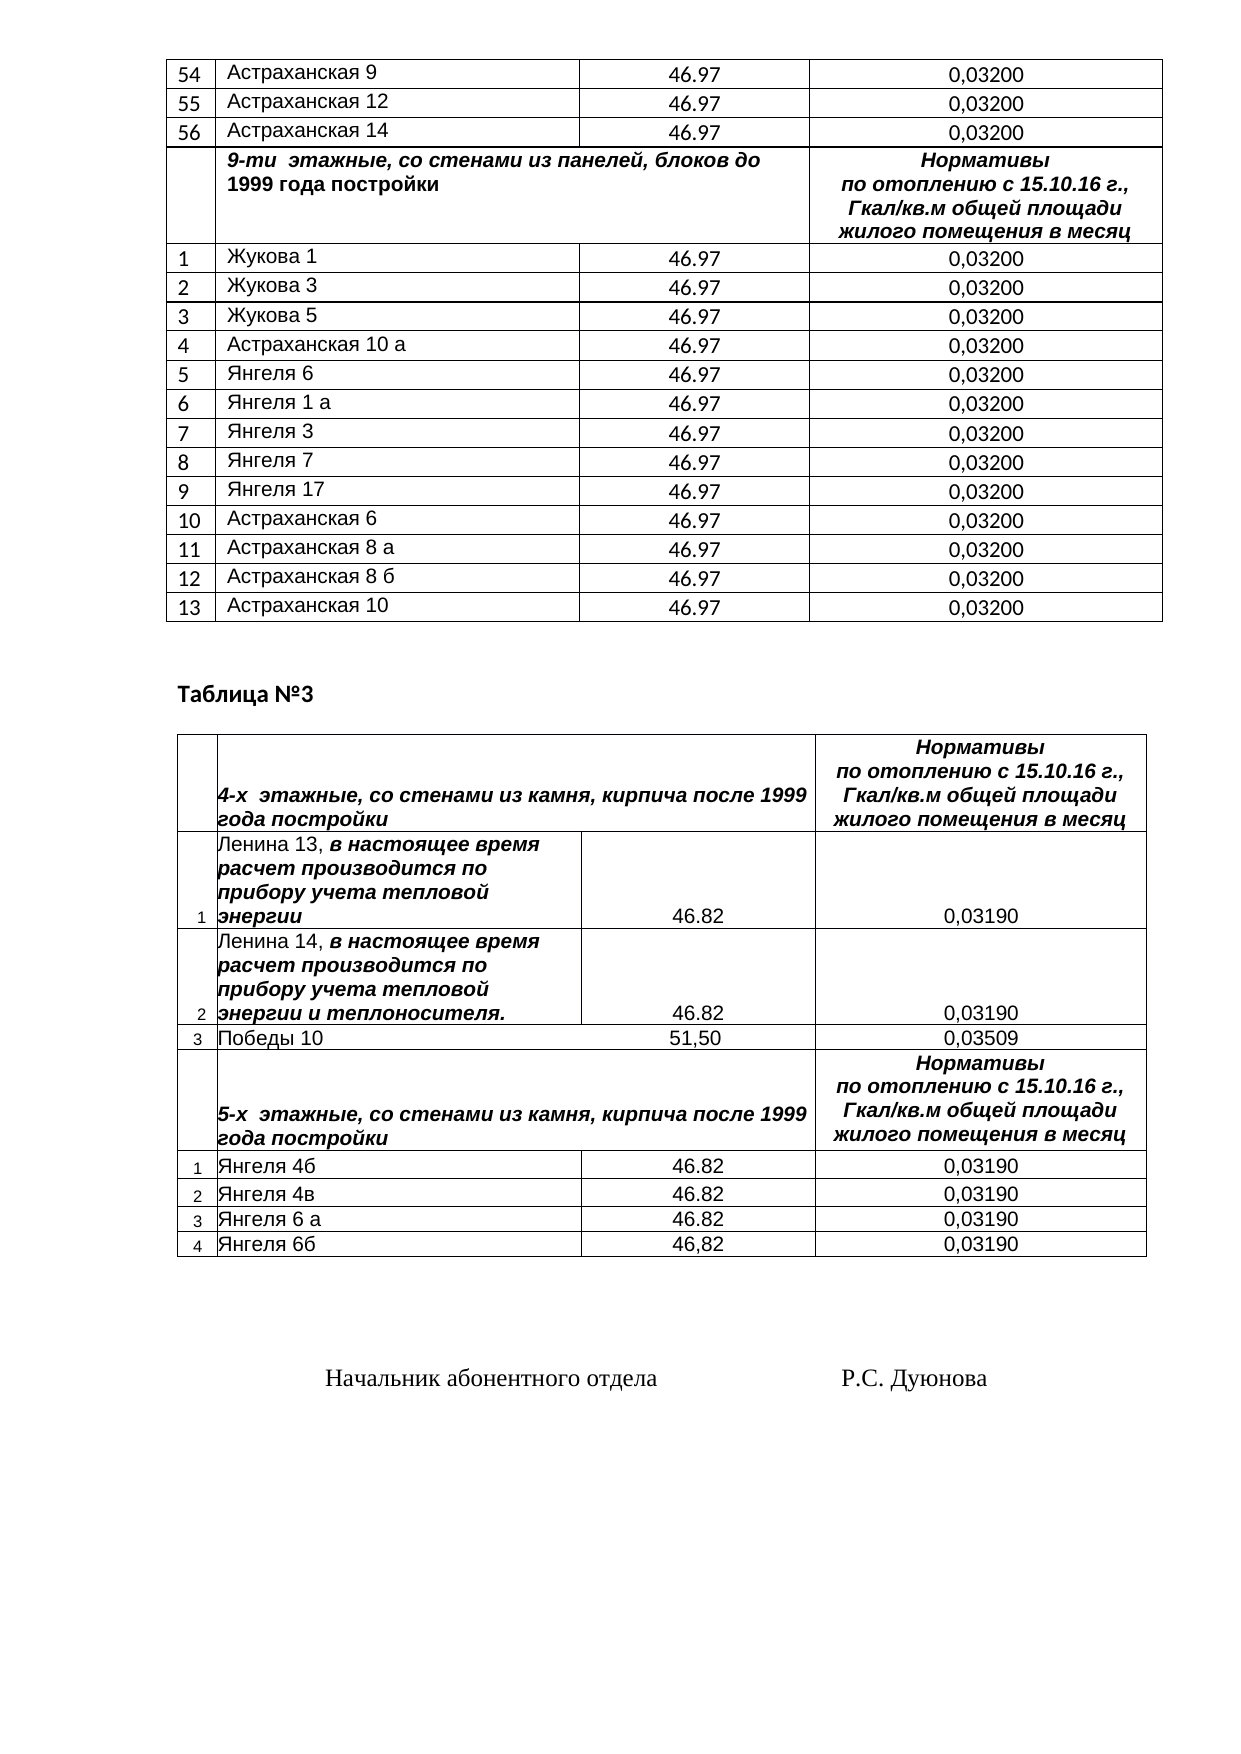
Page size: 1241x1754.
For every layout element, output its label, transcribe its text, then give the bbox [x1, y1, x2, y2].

table_cell 0,03200 [810, 506, 1162, 534]
table_cell 46,82 [582, 832, 815, 927]
table_cell Янгеля 6 [216, 361, 579, 388]
table_cell Астраханская 12 [216, 89, 579, 117]
table_cell 4 [178, 1232, 217, 1256]
table_cell 0,03190 [816, 929, 1146, 1024]
table_cell 0,03200 [810, 419, 1162, 447]
table_cell 1 [167, 244, 215, 272]
table_cell Янгеля 4б [218, 1151, 581, 1178]
table_cell 0,03200 [810, 303, 1162, 330]
table_cell 0,03200 [810, 593, 1162, 621]
table_cell 1 [178, 832, 217, 927]
table_cell Ленина 13, в настоящее время расчет производится по прибору учета тепловой энергии [218, 832, 581, 927]
table_cell 4 [167, 331, 215, 359]
table_cell 9-ти этажные, со стенами из панелей, блоков до 1999 года постройки [216, 148, 809, 243]
table_cell 12 [167, 564, 215, 592]
table_cell 46,97 [580, 303, 809, 330]
table_cell 0,03200 [810, 477, 1162, 505]
table_cell 5-х этажные, со стенами из камня, кирпича после 1999 года постройки [218, 1050, 815, 1150]
table_cell 46,97 [580, 535, 809, 563]
table_cell 46,97 [580, 448, 809, 476]
table_cell 46,97 [580, 477, 809, 505]
table_cell 46,82 [582, 1207, 815, 1231]
table_cell 0,03200 [810, 535, 1162, 563]
table_cell Янгеля 3 [216, 419, 579, 447]
text Начальник абонентного отдела Р.С. Дуюнова [177, 1363, 1152, 1392]
table_cell 56 [167, 118, 215, 146]
table_cell 0,03190 [816, 832, 1146, 927]
table_cell 0,03200 [810, 273, 1162, 301]
table_cell 46,97 [580, 273, 809, 301]
table_cell 0,03190 [816, 1151, 1146, 1178]
table_cell 46,97 [580, 244, 809, 272]
table_cell Жукова 1 [216, 244, 579, 272]
table_cell 46,82 [582, 1179, 815, 1206]
table_cell 0,03200 [810, 361, 1162, 388]
table_cell Жукова 5 [216, 303, 579, 330]
table_cell 3 [178, 1207, 217, 1231]
table_cell 6 [167, 390, 215, 418]
table_cell 0,03200 [810, 331, 1162, 359]
table_cell Янгеля 7 [216, 448, 579, 476]
table_cell 0,03200 [810, 118, 1162, 146]
table_cell 0,03190 [816, 1207, 1146, 1231]
table_cell 2 [167, 273, 215, 301]
table_cell Янгеля 6 а [218, 1207, 581, 1231]
table_cell 10 [167, 506, 215, 534]
table_cell Янгеля 4в [218, 1179, 581, 1206]
table_cell 46,97 [580, 564, 809, 592]
table_cell Астраханская 8 а [216, 535, 579, 563]
table_cell 0,03200 [810, 244, 1162, 272]
text Таблица №3 [177, 678, 1152, 708]
table_cell Астраханская 14 [216, 118, 579, 146]
table_cell 11 [167, 535, 215, 563]
table_cell 54 [167, 60, 215, 88]
table_cell 9 [167, 477, 215, 505]
table_cell 2 [178, 1179, 217, 1206]
table_cell 3 [167, 303, 215, 330]
table_cell 1 [178, 1151, 217, 1178]
table_cell 0,03200 [810, 60, 1162, 88]
table_cell 46,97 [580, 60, 809, 88]
table_cell 46,97 [580, 331, 809, 359]
table_cell Нормативы по отоплению с 15.10.16 г., Гкал/кв.м общей площади жилого помещения в месяц [816, 1050, 1146, 1150]
table_cell [167, 148, 215, 243]
table_cell Победы 10 51,50 [218, 1025, 815, 1049]
table_cell 8 [167, 448, 215, 476]
table_cell 0,03509 [816, 1025, 1146, 1049]
table_cell 0,03200 [810, 390, 1162, 418]
table_header 4-х этажные, со стенами из камня, кирпича после 1999 года постройки [218, 735, 815, 831]
table_cell 46,82 [582, 929, 815, 1024]
table_header [178, 735, 217, 831]
table_cell Астраханская 9 [216, 60, 579, 88]
table_cell 46,97 [580, 419, 809, 447]
table_header Нормативы по отоплению с 15.10.16 г., Гкал/кв.м общей площади жилого помещения в месяц [816, 735, 1146, 831]
table_cell 0,03190 [816, 1232, 1146, 1256]
table_cell 0,03200 [810, 89, 1162, 117]
table_cell Янгеля 17 [216, 477, 579, 505]
table_cell 7 [167, 419, 215, 447]
table_cell Астраханская 10 а [216, 331, 579, 359]
table_cell Астраханская 6 [216, 506, 579, 534]
table_cell 0,03190 [816, 1179, 1146, 1206]
table_cell 46,97 [580, 390, 809, 418]
table_cell 46,97 [580, 89, 809, 117]
table_cell 46,97 [580, 593, 809, 621]
table_cell Янгеля 1 а [216, 390, 579, 418]
table_cell 2 [178, 929, 217, 1024]
table_cell 46,82 [582, 1151, 815, 1178]
table_cell 46,97 [580, 506, 809, 534]
table_cell Янгеля 6б [218, 1232, 581, 1256]
table_cell 3 [178, 1025, 217, 1049]
table_cell 46,97 [580, 118, 809, 146]
table_cell Астраханская 8 б [216, 564, 579, 592]
table_cell Ленина 14, в настоящее время расчет производится по прибору учета тепловой энергии и теплоносителя. [218, 929, 581, 1024]
table_cell 46,97 [580, 361, 809, 388]
table_cell 46,82 [582, 1232, 815, 1256]
table_cell 55 [167, 89, 215, 117]
table_cell Нормативы по отоплению с 15.10.16 г., Гкал/кв.м общей площади жилого помещения в месяц [810, 148, 1162, 243]
table_cell 13 [167, 593, 215, 621]
table_cell Астраханская 10 [216, 593, 579, 621]
table_cell Жукова 3 [216, 273, 579, 301]
table_cell 5 [167, 361, 215, 388]
table_cell [178, 1050, 217, 1150]
table_cell 0,03200 [810, 448, 1162, 476]
table_cell 0,03200 [810, 564, 1162, 592]
